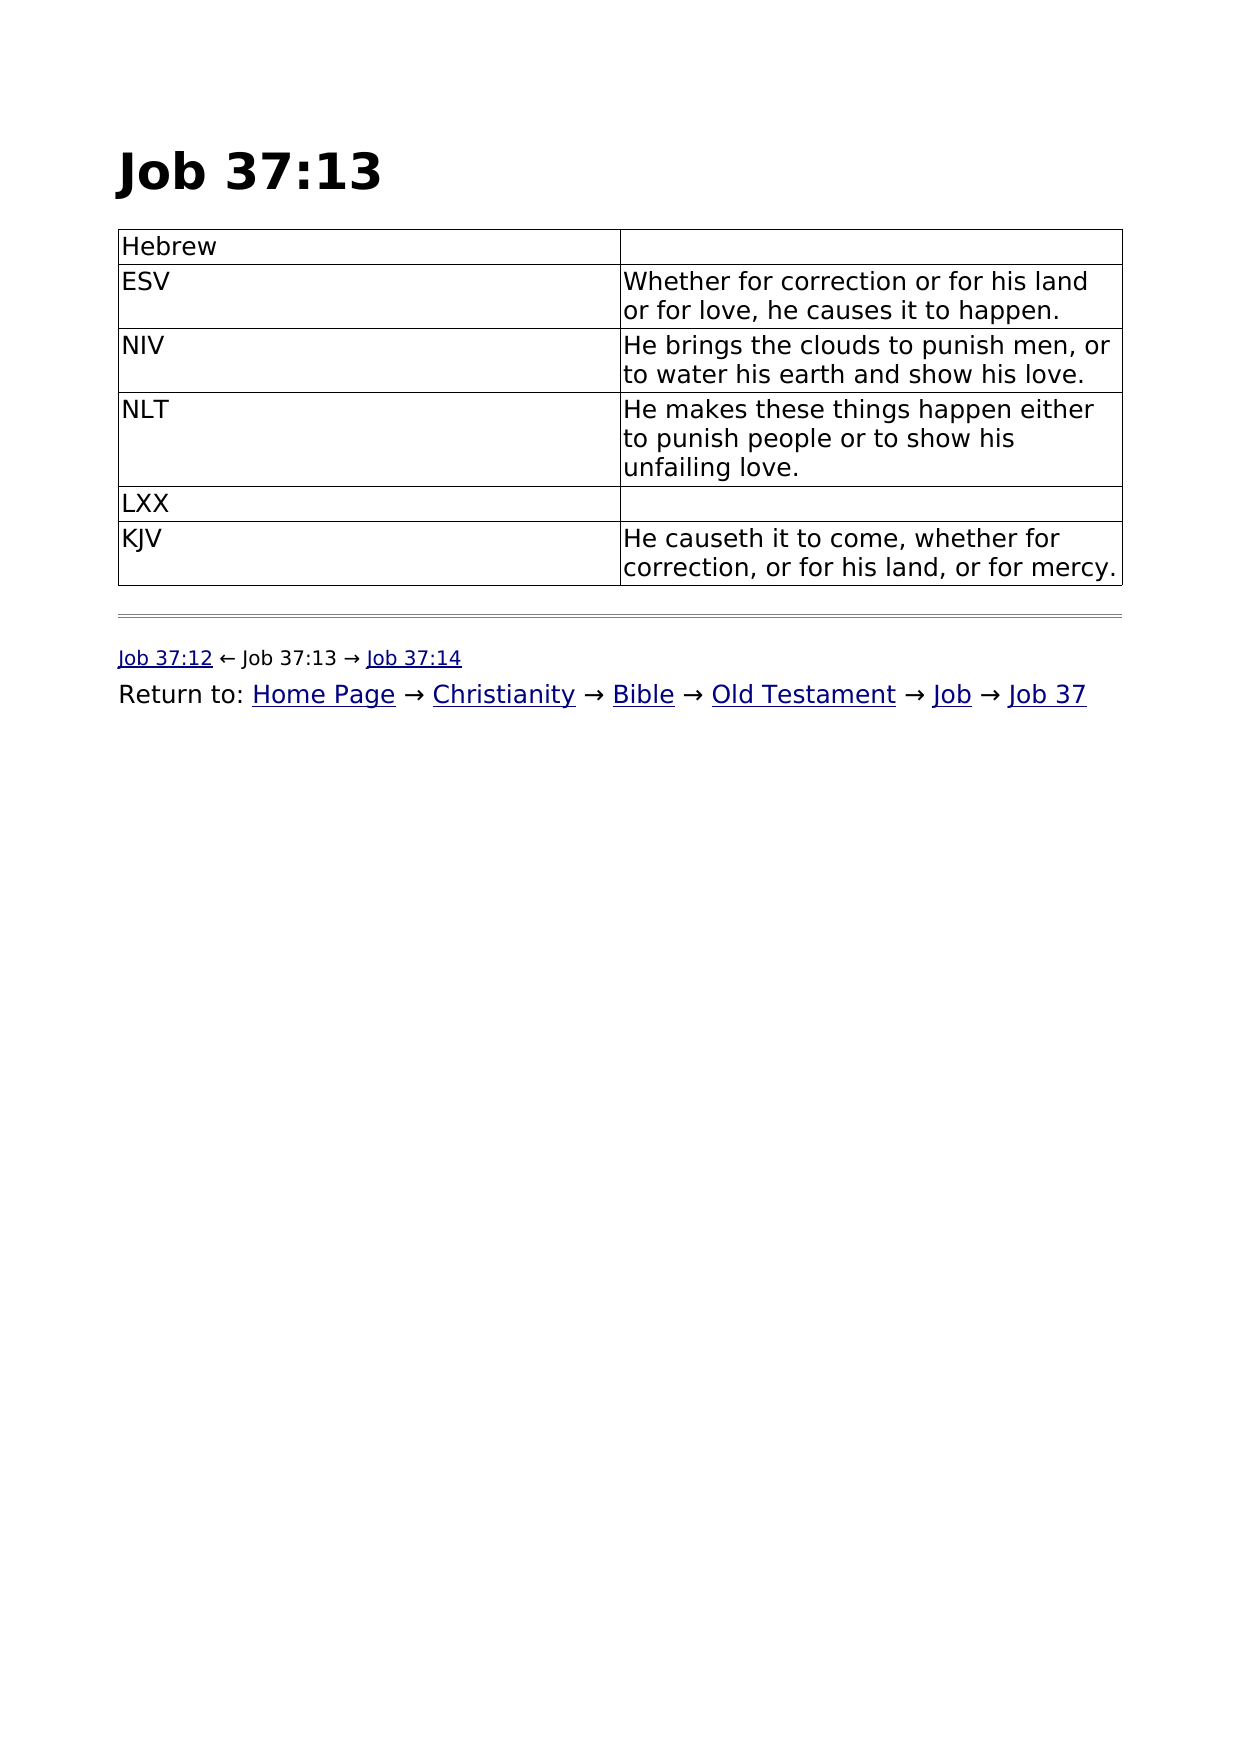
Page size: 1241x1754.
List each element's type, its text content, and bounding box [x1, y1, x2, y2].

table_cell [621, 487, 1122, 521]
table_cell ESV [119, 265, 620, 328]
table_header [621, 230, 1122, 264]
table_cell NLT [119, 393, 620, 486]
subtitle Job 37:13 [118, 143, 1122, 201]
table_cell He makes these things happen either to punish people or to show his unfailing love. [621, 393, 1122, 486]
text Job 37:12 ← Job 37:13 → Job 37:14 [118, 646, 1122, 680]
text Return to: Home Page → Christianity → Bible → Old Testament → Job → Job 37 [118, 680, 1122, 709]
table_cell KJV [119, 522, 620, 585]
table_cell NIV [119, 329, 620, 392]
table_cell LXX [119, 487, 620, 521]
table_header Hebrew [119, 230, 620, 264]
table_cell He causeth it to come, whether for correction, or for his land, or for mercy. [621, 522, 1122, 585]
table_cell Whether for correction or for his land or for love, he causes it to happen. [621, 265, 1122, 328]
table_cell He brings the clouds to punish men, or to water his earth and show his love. [621, 329, 1122, 392]
